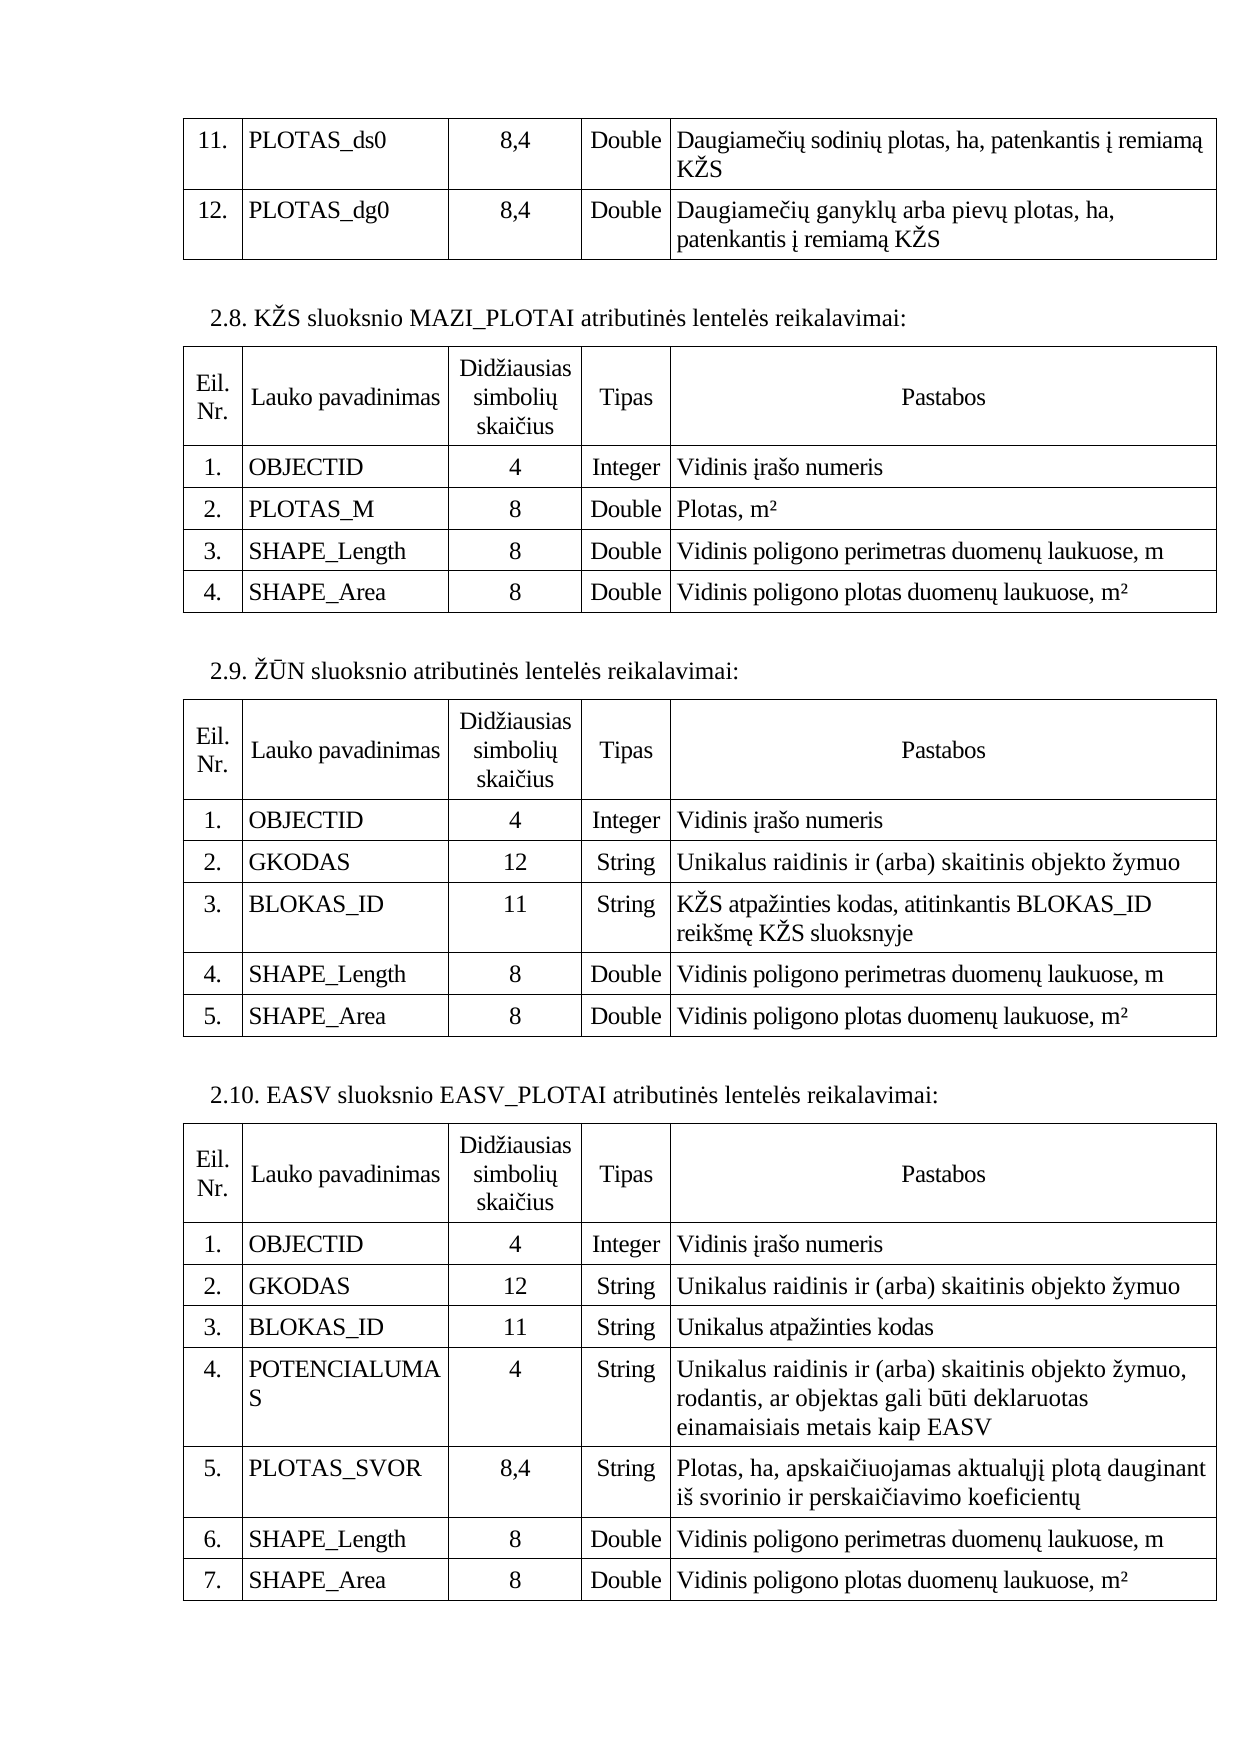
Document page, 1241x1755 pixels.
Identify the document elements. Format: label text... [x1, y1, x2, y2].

table_cell 8 [449, 1559, 581, 1600]
table_cell 4 [449, 1348, 581, 1446]
table_header Eil. Nr. [184, 700, 242, 798]
table_cell Vidinis įrašo numeris [671, 1223, 1216, 1264]
table_cell Vidinis poligono perimetras duomenų laukuose, m [671, 1518, 1216, 1558]
table_header Lauko pavadinimas [243, 700, 448, 798]
table_cell 6. [184, 1518, 242, 1558]
table_cell 1. [184, 800, 242, 840]
table_cell OBJECTID [243, 800, 448, 840]
table_cell 8,4 [449, 119, 581, 188]
table_cell 3. [184, 883, 242, 952]
table_cell Integer [582, 1223, 670, 1264]
table_cell Vidinis poligono plotas duomenų laukuose, m² [671, 995, 1216, 1036]
table_cell 8 [449, 1518, 581, 1558]
table_cell 4. [184, 1348, 242, 1446]
table_cell Vidinis įrašo numeris [671, 446, 1216, 487]
table_cell Vidinis įrašo numeris [671, 800, 1216, 840]
table_header Tipas [582, 1124, 670, 1222]
table_cell Integer [582, 800, 670, 840]
table_header Tipas [582, 347, 670, 445]
table_cell SHAPE_Length [243, 953, 448, 994]
table_cell 8 [449, 488, 581, 529]
table_cell String [582, 883, 670, 952]
table_cell pLOTAS_ds0 [243, 119, 448, 188]
table_cell String [582, 841, 670, 882]
table_cell Double [582, 530, 670, 570]
table_cell Unikalus atpažinties kodas [671, 1306, 1216, 1347]
table_cell Double [582, 190, 670, 259]
table_cell Double [582, 995, 670, 1036]
table_cell 2. [184, 1265, 242, 1305]
table_cell 8 [449, 995, 581, 1036]
table_cell 4 [449, 1223, 581, 1264]
table_cell 8,4 [449, 1447, 581, 1517]
table_header Lauko pavadinimas [243, 1124, 448, 1222]
table_cell 12. [184, 190, 242, 259]
table_cell 7. [184, 1559, 242, 1600]
table_header Pastabos [671, 700, 1216, 798]
table_cell 12 [449, 841, 581, 882]
table_cell Plotas, m² [671, 488, 1216, 529]
table_cell 4. [184, 953, 242, 994]
table_cell BLOKAS_ID [243, 1306, 448, 1347]
table_cell GKODAS [243, 1265, 448, 1305]
table_cell 4 [449, 800, 581, 840]
table_header Pastabos [671, 347, 1216, 445]
table_header Didžiausias simbolių skaičius [449, 347, 581, 445]
table_cell 5. [184, 995, 242, 1036]
table_cell 11. [184, 119, 242, 188]
table_cell String [582, 1306, 670, 1347]
table_cell String [582, 1447, 670, 1517]
table_cell Integer [582, 446, 670, 487]
table_cell 5. [184, 1447, 242, 1517]
table_cell 4. [184, 571, 242, 612]
table_header Didžiausias simbolių skaičius [449, 700, 581, 798]
table_cell Daugiamečių ganyklų arba pievų plotas, ha, patenkantis į remiamą KŽS [671, 190, 1216, 259]
table_cell PLOTAS_dg0 [243, 190, 448, 259]
table_cell Unikalus raidinis ir (arba) skaitinis objekto žymuo [671, 1265, 1216, 1305]
table_cell Vidinis poligono perimetras duomenų laukuose, m [671, 953, 1216, 994]
table_cell 8,4 [449, 190, 581, 259]
table_cell Double [582, 571, 670, 612]
table_cell Vidinis poligono perimetras duomenų laukuose, m [671, 530, 1216, 570]
table_cell 3. [184, 530, 242, 570]
table_header Tipas [582, 700, 670, 798]
table_cell PLOTAS_M [243, 488, 448, 529]
table_cell 12 [449, 1265, 581, 1305]
table_cell Double [582, 488, 670, 529]
table_cell 11 [449, 883, 581, 952]
table_cell OBJECTID [243, 446, 448, 487]
table_cell Vidinis poligono plotas duomenų laukuose, m² [671, 1559, 1216, 1600]
text 2.10. EASV sluoksnio EASV_PLOTAI atributinės lentelės reikalavimai: [177, 1080, 1122, 1108]
table_header Pastabos [671, 1124, 1216, 1222]
table_cell 2. [184, 841, 242, 882]
table_cell 8 [449, 571, 581, 612]
text 2.8. KŽS sluoksnio MAZI_PLOTAI atributinės lentelės reikalavimai: [177, 303, 1122, 332]
table_cell KŽS atpažinties kodas, atitinkantis BLOKAS_ID reikšmę KŽS sluoksnyje [671, 883, 1216, 952]
table_cell shape_Area [243, 571, 448, 612]
table_header Didžiausias simbolių skaičius [449, 1124, 581, 1222]
table_cell Double [582, 119, 670, 188]
table_cell Plotas, ha, apskaičiuojamas aktualųjį plotą dauginant iš svorinio ir perskaičiavimo koeficientų [671, 1447, 1216, 1517]
table_cell 3. [184, 1306, 242, 1347]
text 2.9. ŽŪN sluoksnio atributinės lentelės reikalavimai: [177, 656, 1122, 685]
table_cell Vidinis poligono plotas duomenų laukuose, m² [671, 571, 1216, 612]
table_cell Double [582, 1518, 670, 1558]
table_cell shape_Area [243, 995, 448, 1036]
table_cell shape_Area [243, 1559, 448, 1600]
table_header Eil. Nr. [184, 347, 242, 445]
table_cell Unikalus raidinis ir (arba) skaitinis objekto žymuo, rodantis, ar objektas gali būti deklaruotas einamaisiais metais kaip EASV [671, 1348, 1216, 1446]
table_header Eil. Nr. [184, 1124, 242, 1222]
table_cell String [582, 1265, 670, 1305]
table_cell Double [582, 953, 670, 994]
table_cell String [582, 1348, 670, 1446]
table_cell 8 [449, 530, 581, 570]
table_header Lauko pavadinimas [243, 347, 448, 445]
table_cell SHAPE_Length [243, 530, 448, 570]
table_cell Daugiamečių sodinių plotas, ha, patenkantis į remiamą KŽS [671, 119, 1216, 188]
table_cell 1. [184, 1223, 242, 1264]
table_cell 4 [449, 446, 581, 487]
table_cell 11 [449, 1306, 581, 1347]
table_cell 1. [184, 446, 242, 487]
table_cell OBJECTID [243, 1223, 448, 1264]
table_cell BLOKAS_ID [243, 883, 448, 952]
table_cell 8 [449, 953, 581, 994]
table_cell Double [582, 1559, 670, 1600]
table_cell SHAPE_Length [243, 1518, 448, 1558]
table_cell GKODAS [243, 841, 448, 882]
table_cell 2. [184, 488, 242, 529]
table_cell Unikalus raidinis ir (arba) skaitinis objekto žymuo [671, 841, 1216, 882]
table_cell potencialumas [243, 1348, 448, 1446]
table_cell PLOTAS_SVOR [243, 1447, 448, 1517]
